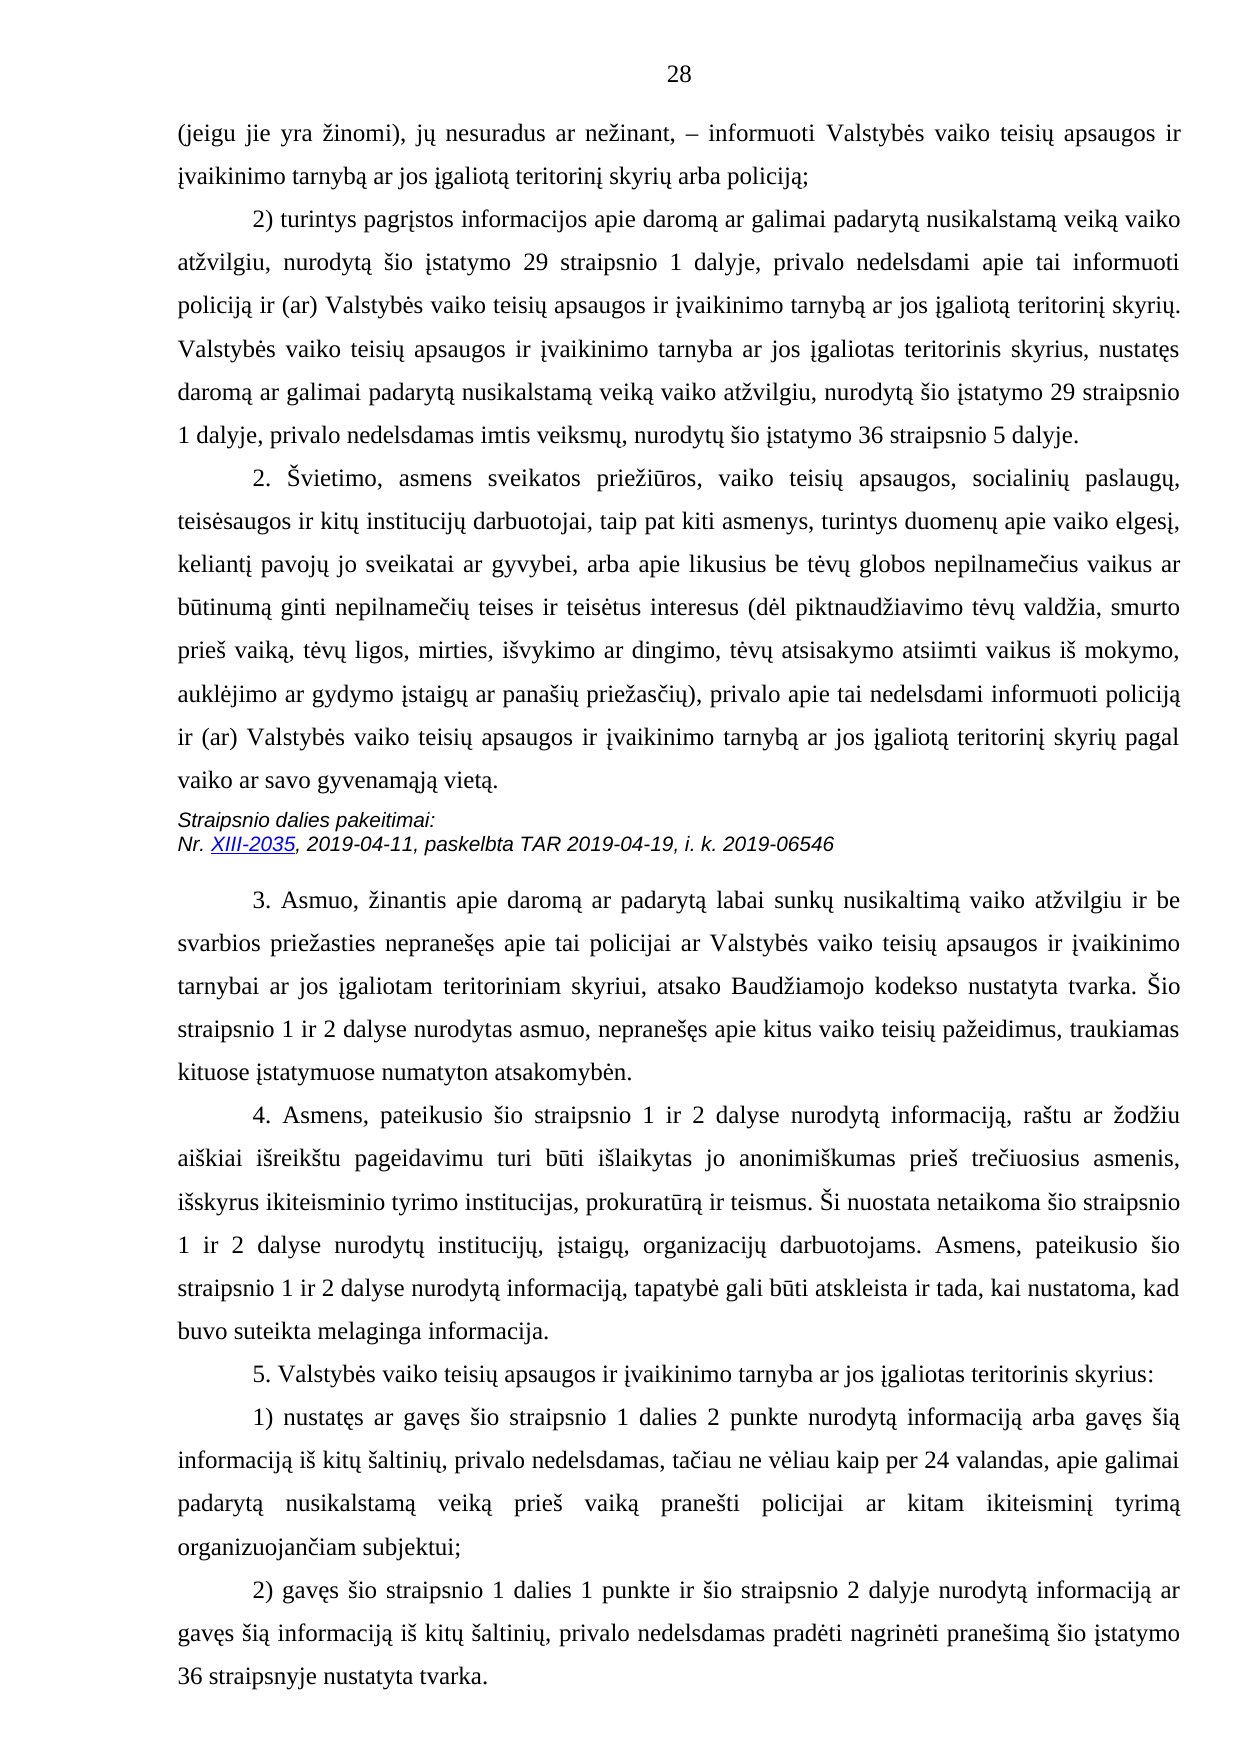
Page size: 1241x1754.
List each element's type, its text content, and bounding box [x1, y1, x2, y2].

text 2) turintys pagrįstos informacijos apie daromą ar galimai padarytą nusikalstamą veiką vaiko atžvilgiu, nurodytą šio įstatymo 29 straipsnio 1 dalyje, privalo nedelsdami apie tai informuoti policiją ir (ar) Valstybės vaiko teisių apsaugos ir įvaikinimo tarnybą ar jos įgaliotą teritorinį skyrių. Valstybės vaiko teisių apsaugos ir įvaikinimo tarnyba ar jos įgaliotas teritorinis skyrius, nustatęs daromą ar galimai padarytą nusikalstamą veiką vaiko atžvilgiu, nurodytą šio įstatymo 29 straipsnio 1 dalyje, privalo nedelsdamas imtis veiksmų, nurodytų šio įstatymo 36 straipsnio 5 dalyje. [177, 204, 1181, 449]
text 4. Asmens, pateikusio šio straipsnio 1 ir 2 dalyse nurodytą informaciją, raštu ar žodžiu aiškiai išreikštu pageidavimu turi būti išlaikytas jo anonimiškumas prieš trečiuosius asmenis, išskyrus ikiteisminio tyrimo institucijas, prokuratūrą ir teismus. Ši nuostata netaikoma šio straipsnio 1 ir 2 dalyse nurodytų institucijų, įstaigų, organizacijų darbuotojams. Asmens, pateikusio šio straipsnio 1 ir 2 dalyse nurodytą informaciją, tapatybė gali būti atskleista ir tada, kai nustatoma, kad buvo suteikta melaginga informacija. [177, 1100, 1181, 1345]
text 5. Valstybės vaiko teisių apsaugos ir įvaikinimo tarnyba ar jos įgaliotas teritorinis skyrius: [177, 1359, 1181, 1388]
text (jeigu jie yra žinomi), jų nesuradus ar nežinant, – informuoti Valstybės vaiko teisių apsaugos ir įvaikinimo tarnybą ar jos įgaliotą teritorinį skyrių arba policiją; [177, 118, 1181, 190]
text Nr. XIII-2035, 2019-04-11, paskelbta TAR 2019-04-19, i. k. 2019-06546 [177, 832, 1181, 856]
text 2) gavęs šio straipsnio 1 dalies 1 punkte ir šio straipsnio 2 dalyje nurodytą informaciją ar gavęs šią informaciją iš kitų šaltinių, privalo nedelsdamas pradėti nagrinėti pranešimą šio įstatymo 36 straipsnyje nustatyta tvarka. [177, 1575, 1181, 1690]
text Straipsnio dalies pakeitimai: [177, 808, 1181, 832]
text 1) nustatęs ar gavęs šio straipsnio 1 dalies 2 punkte nurodytą informaciją arba gavęs šią informaciją iš kitų šaltinių, privalo nedelsdamas, tačiau ne vėliau kaip per 24 valandas, apie galimai padarytą nusikalstamą veiką prieš vaiką pranešti policijai ar kitam ikiteisminį tyrimą organizuojančiam subjektui; [177, 1402, 1181, 1560]
text 3. Asmuo, žinantis apie daromą ar padarytą labai sunkų nusikaltimą vaiko atžvilgiu ir be svarbios priežasties nepranešęs apie tai policijai ar Valstybės vaiko teisių apsaugos ir įvaikinimo tarnybai ar jos įgaliotam teritoriniam skyriui, atsako Baudžiamojo kodekso nustatyta tvarka. Šio straipsnio 1 ir 2 dalyse nurodytas asmuo, nepranešęs apie kitus vaiko teisių pažeidimus, traukiamas kituose įstatymuose numatyton atsakomybėn. [177, 885, 1181, 1086]
text 2. Švietimo, asmens sveikatos priežiūros, vaiko teisių apsaugos, socialinių paslaugų, teisėsaugos ir kitų institucijų darbuotojai, taip pat kiti asmenys, turintys duomenų apie vaiko elgesį, keliantį pavojų jo sveikatai ar gyvybei, arba apie likusius be tėvų globos nepilnamečius vaikus ar būtinumą ginti nepilnamečių teises ir teisėtus interesus (dėl piktnaudžiavimo tėvų valdžia, smurto prieš vaiką, tėvų ligos, mirties, išvykimo ar dingimo, tėvų atsisakymo atsiimti vaikus iš mokymo, auklėjimo ar gydymo įstaigų ar panašių priežasčių), privalo apie tai nedelsdami informuoti policiją ir (ar) Valstybės vaiko teisių apsaugos ir įvaikinimo tarnybą ar jos įgaliotą teritorinį skyrių pagal vaiko ar savo gyvenamąją vietą. [177, 463, 1181, 794]
